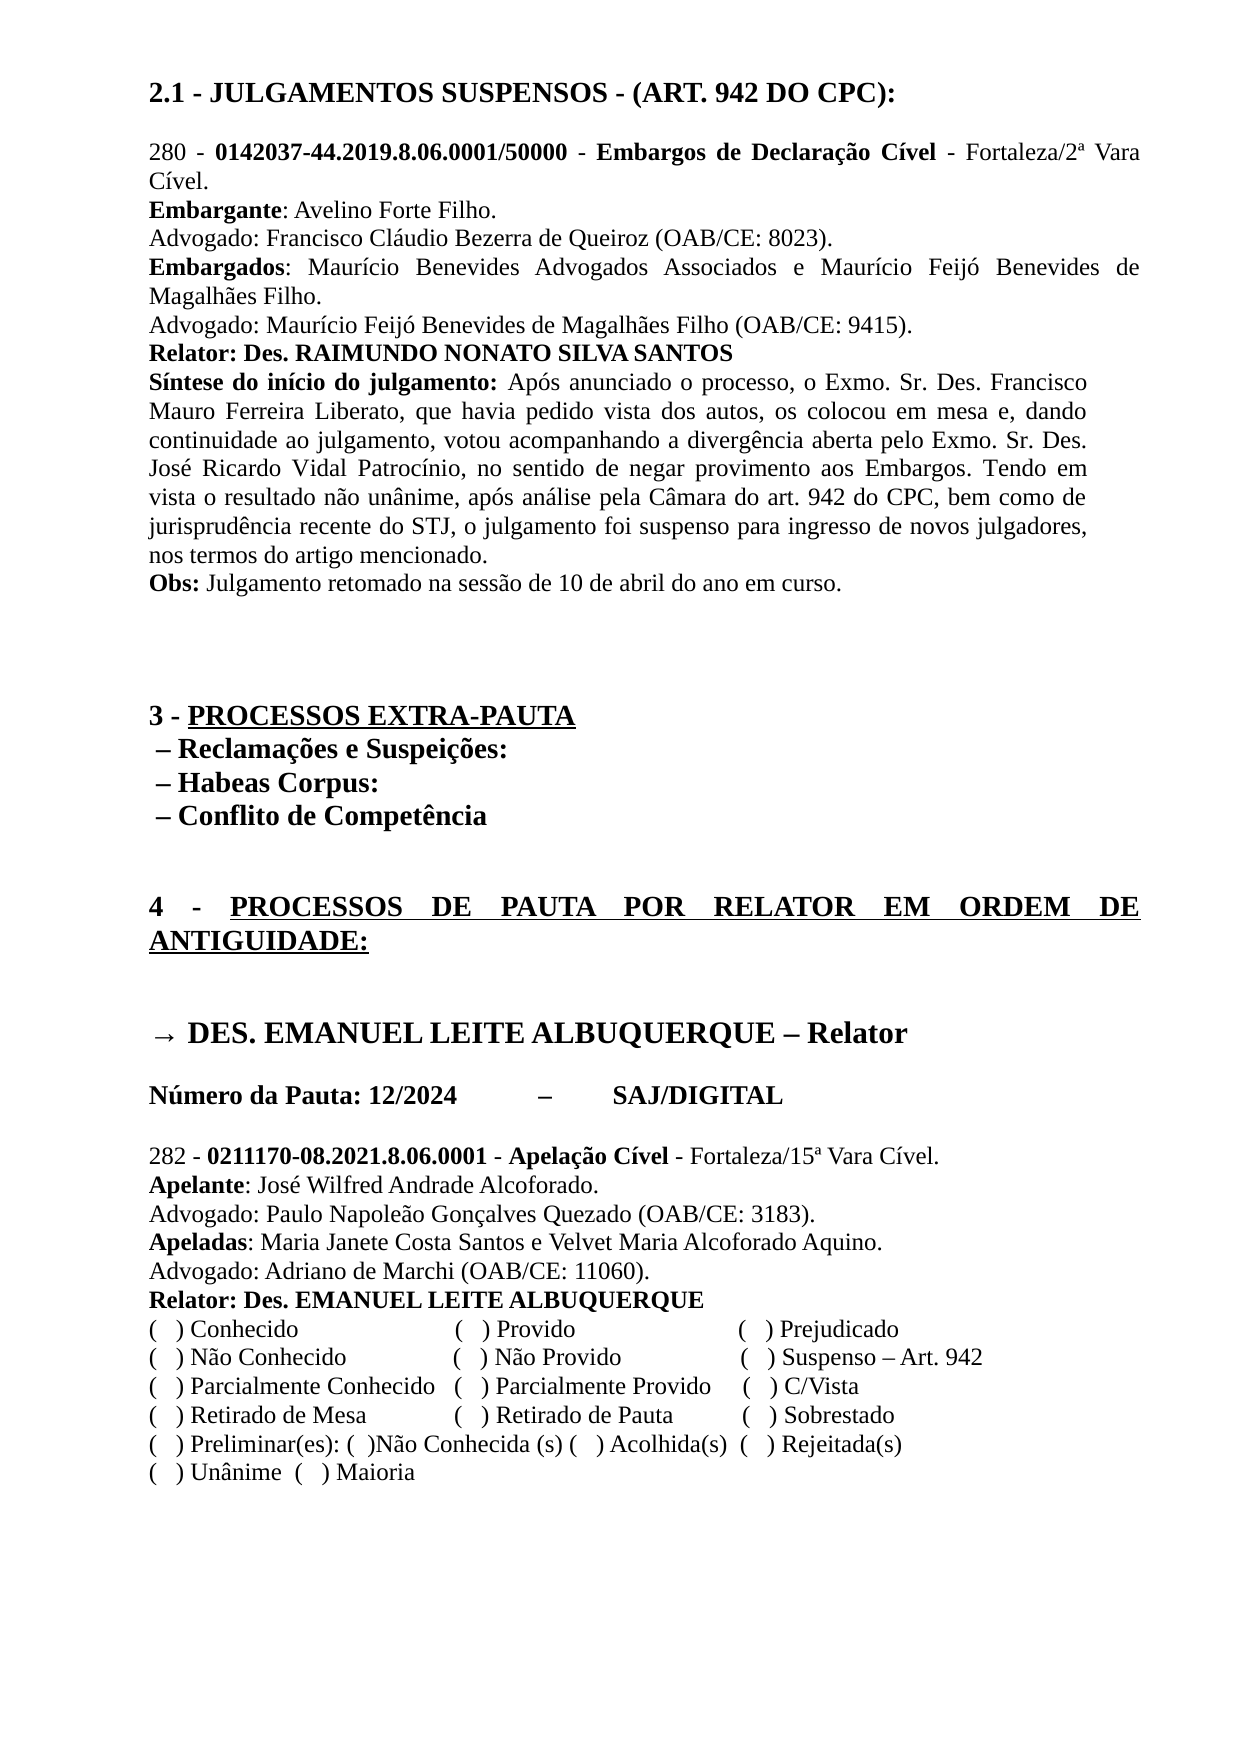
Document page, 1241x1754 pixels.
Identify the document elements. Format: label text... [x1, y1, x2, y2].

text ( ) Conhecido ( ) Provido ( ) Prejudicado [148, 1314, 1141, 1342]
text Número da Pauta: 12/2024 – SAJ/DIGITAL [148, 1079, 1141, 1110]
text 282 - 0211170-08.2021.8.06.0001 - Apelação Cível - Fortaleza/15ª Vara Cível. [148, 1141, 1141, 1170]
text – Conflito de Competência [148, 798, 1141, 832]
text Embargados: Maurício Benevides Advogados Associados e Maurício Feijó Benevides de Magalhães Filho. [148, 252, 1141, 310]
text – Reclamações e Suspeições: [148, 731, 1141, 765]
text → DES. EMANUEL LEITE ALBUQUERQUE – Relator [148, 1014, 1141, 1050]
text 280 - 0142037-44.2019.8.06.0001/50000 - Embargos de Declaração Cível - Fortaleza/2ª Vara Cível. [148, 137, 1141, 195]
text ( ) Unânime ( ) Maioria [148, 1457, 1158, 1486]
text 4 - PROCESSOS DE PAUTA POR RELATOR EM ORDEM DE ANTIGUIDADE: [148, 889, 1141, 957]
text ( ) Não Conhecido ( ) Não Provido ( ) Suspenso – Art. 942 [148, 1342, 1158, 1371]
text Advogado: Adriano de Marchi (OAB/CE: 11060). [148, 1256, 1141, 1285]
text Síntese do início do julgamento: Após anunciado o processo, o Exmo. Sr. Des. Francisco Mauro Ferreira Liberato, que havia pedido vista dos autos, os colocou em mesa e, dando continuidade ao julgamento, votou acompanhando a divergência aberta pelo Exmo. Sr. Des. José Ricardo Vidal Patrocínio, no sentido de negar provimento aos Embargos. Tendo em vista o resultado não unânime, após análise pela Câmara do art. 942 do CPC, bem como de jurisprudência recente do STJ, o julgamento foi suspenso para ingresso de novos julgadores, nos termos do artigo mencionado. [148, 367, 1088, 568]
text 3 - PROCESSOS EXTRA-PAUTA [148, 698, 1141, 731]
text 2.1 - JULGAMENTOS SUSPENSOS - (ART. 942 DO CPC): [148, 75, 1141, 108]
text Embargante: Avelino Forte Filho. [148, 195, 1141, 223]
text – Habeas Corpus: [148, 765, 1141, 798]
text Obs: Julgamento retomado na sessão de 10 de abril do ano em curso. [148, 568, 1141, 597]
text Advogado: Maurício Feijó Benevides de Magalhães Filho (OAB/CE: 9415). [148, 310, 1141, 338]
text ( ) Parcialmente Conhecido ( ) Parcialmente Provido ( ) C/Vista [148, 1371, 1158, 1400]
text ( ) Retirado de Mesa ( ) Retirado de Pauta ( ) Sobrestado [148, 1400, 1158, 1429]
text ( ) Preliminar(es): ( )Não Conhecida (s) ( ) Acolhida(s) ( ) Rejeitada(s) [148, 1429, 1158, 1457]
text Advogado: Paulo Napoleão Gonçalves Quezado (OAB/CE: 3183). [148, 1199, 1141, 1227]
text Apeladas: Maria Janete Costa Santos e Velvet Maria Alcoforado Aquino. [148, 1227, 1141, 1256]
text Apelante: José Wilfred Andrade Alcoforado. [148, 1170, 1141, 1199]
text Relator: Des. EMANUEL LEITE ALBUQUERQUE [148, 1285, 1141, 1314]
text Relator: Des. RAIMUNDO NONATO SILVA SANTOS [148, 338, 1141, 367]
text Advogado: Francisco Cláudio Bezerra de Queiroz (OAB/CE: 8023). [148, 223, 1141, 252]
